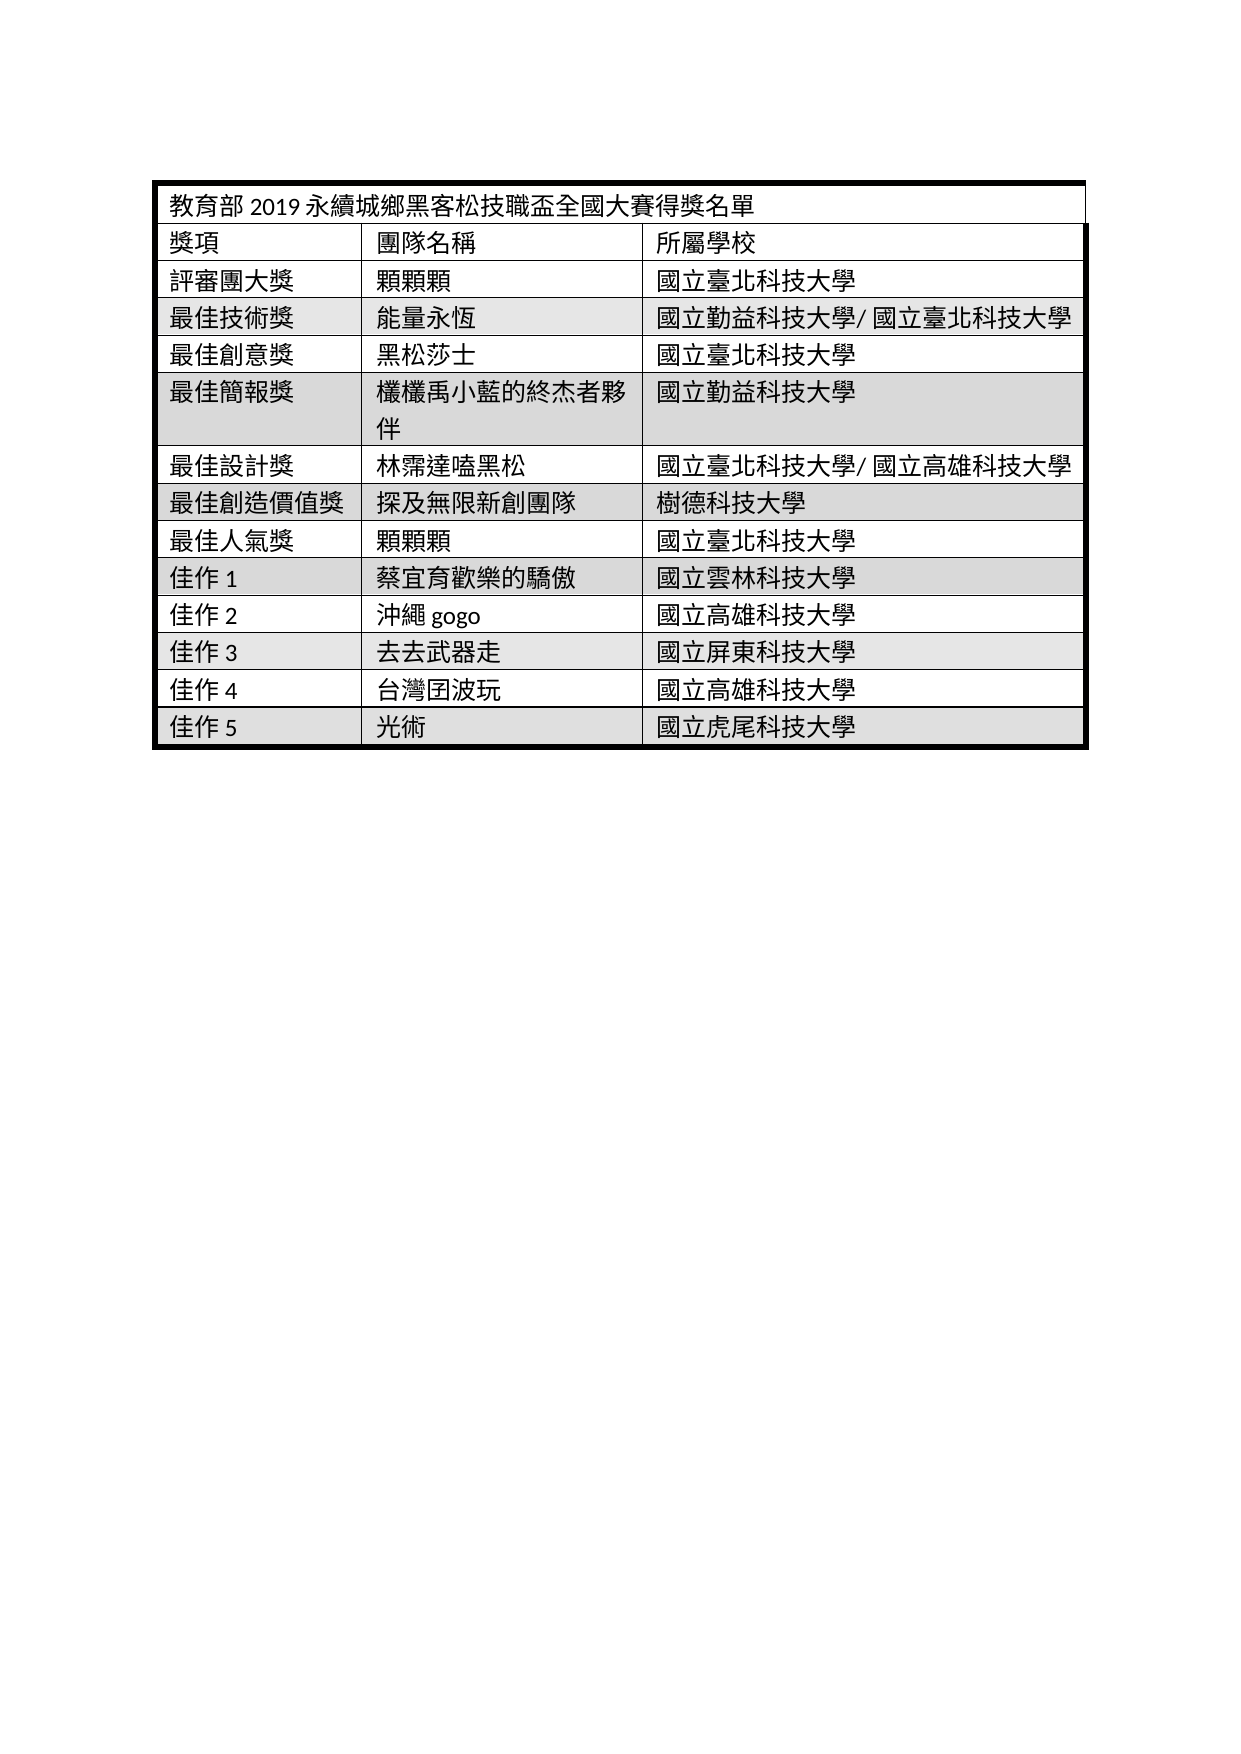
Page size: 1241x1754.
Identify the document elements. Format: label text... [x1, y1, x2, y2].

table_cell 蔡宜育歡樂的驕傲 [362, 558, 642, 594]
table_cell 林霈達嗑黑松 [362, 446, 642, 483]
table_cell 最佳簡報獎 [158, 373, 361, 445]
table_cell 顆顆顆 [362, 261, 642, 297]
table_cell 顆顆顆 [362, 521, 642, 557]
table_cell 光術 [362, 708, 642, 744]
table_cell 樹德科技大學 [643, 484, 1083, 520]
table_cell 佳作2 [158, 596, 361, 632]
table_cell 國立屏東科技大學 [643, 633, 1083, 669]
table_cell 所屬學校 [643, 224, 1083, 260]
table_cell 國立高雄科技大學 [643, 596, 1083, 632]
table_cell 最佳創意獎 [158, 336, 361, 372]
table_cell 國立勤益科技大學 [643, 373, 1083, 445]
table_cell 國立臺北科技大學 [643, 521, 1083, 557]
table_header 教育部2019永續城鄉黑客松技職盃全國大賽得獎名單 [158, 186, 1085, 223]
table_cell 黑松莎士 [362, 336, 642, 372]
table_cell 國立臺北科技大學/ 國立高雄科技大學 [643, 446, 1083, 483]
table_cell 佳作5 [158, 708, 361, 744]
table_cell 國立虎尾科技大學 [643, 708, 1083, 744]
table_cell 最佳技術獎 [158, 298, 361, 334]
table_cell 能量永恆 [362, 298, 642, 334]
table_cell 探及無限新創團隊 [362, 484, 642, 520]
table_cell 台灣囝波玩 [362, 670, 642, 706]
table_cell 佳作4 [158, 670, 361, 706]
table_cell 去去武器走 [362, 633, 642, 669]
table_cell 國立臺北科技大學 [643, 261, 1083, 297]
table_cell 最佳創造價值獎 [158, 484, 361, 520]
table_cell 國立勤益科技大學/ 國立臺北科技大學 [643, 298, 1083, 334]
table_cell 評審團大獎 [158, 261, 361, 297]
table_cell 欉欉禹小藍的終杰者夥伴 [362, 373, 642, 445]
table_cell 最佳設計獎 [158, 446, 361, 483]
table_cell 國立臺北科技大學 [643, 336, 1083, 372]
table_cell 團隊名稱 [362, 224, 642, 260]
table_cell 沖繩gogo [362, 596, 642, 632]
table_cell 國立高雄科技大學 [643, 670, 1083, 706]
table_cell 國立雲林科技大學 [643, 558, 1083, 594]
table_cell 佳作1 [158, 558, 361, 594]
table_cell 最佳人氣獎 [158, 521, 361, 557]
table_cell 佳作3 [158, 633, 361, 669]
table_cell 獎項 [158, 224, 361, 260]
